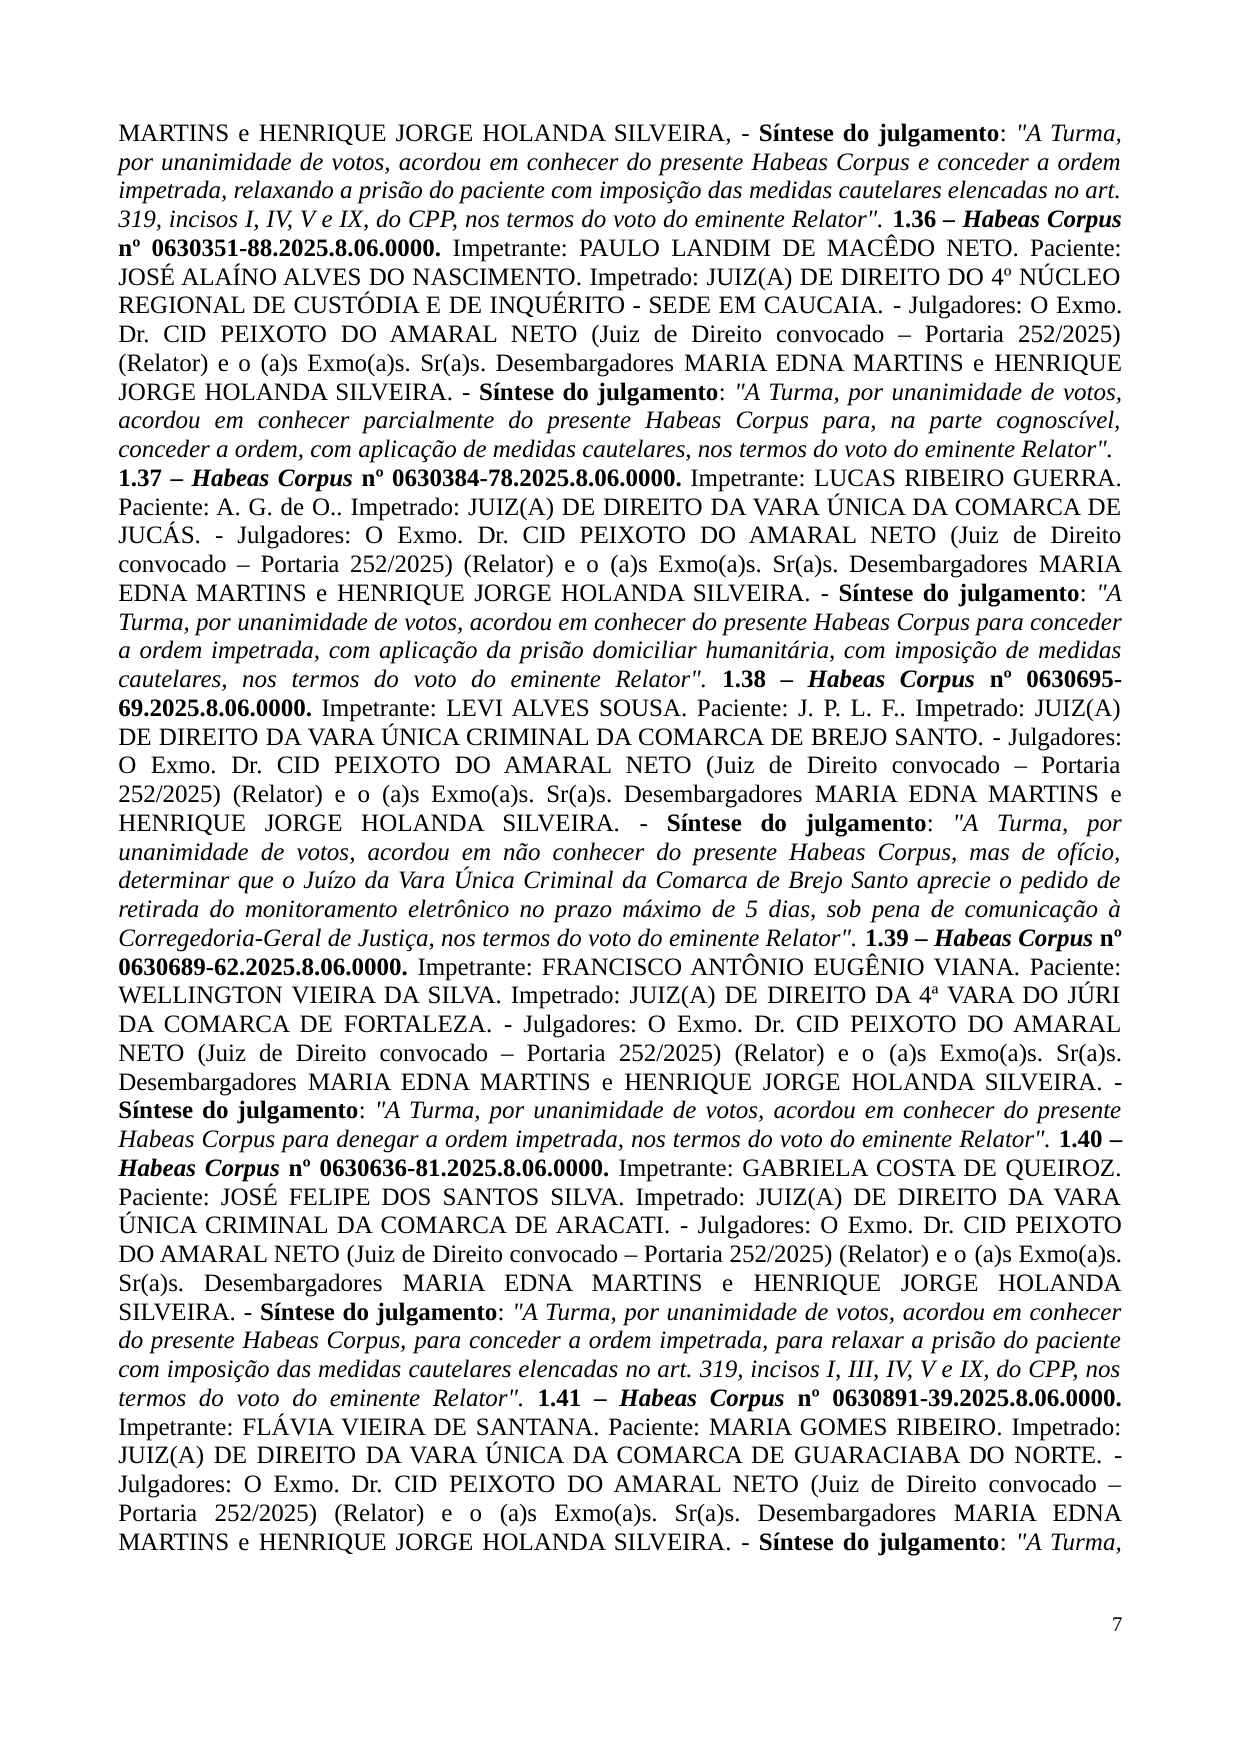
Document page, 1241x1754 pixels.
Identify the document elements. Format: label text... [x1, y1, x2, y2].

text MARTINS e HENRIQUE JORGE HOLANDA SILVEIRA, - Síntese do julgamento: "A Turma, por unanimidade de votos, acordou em conhecer do presente Habeas Corpus e conceder a ordem impetrada, relaxando a prisão do paciente com imposição das medidas cautelares elencadas no art. 319, incisos I, IV, V e IX, do CPP, nos termos do voto do eminente Relator". 1.36 – Habeas Corpus nº 0630351-88.2025.8.06.0000. Impetrante: PAULO LANDIM DE MACÊDO NETO. Paciente: JOSÉ ALAÍNO ALVES DO NASCIMENTO. Impetrado: JUIZ(A) DE DIREITO DO 4º NÚCLEO REGIONAL DE CUSTÓDIA E DE INQUÉRITO - SEDE EM CAUCAIA. - Julgadores: O Exmo. Dr. CID PEIXOTO DO AMARAL NETO (Juiz de Direito convocado – Portaria 252/2025) (Relator) e o (a)s Exmo(a)s. Sr(a)s. Desembargadores MARIA EDNA MARTINS e HENRIQUE JORGE HOLANDA SILVEIRA. - Síntese do julgamento: "A Turma, por unanimidade de votos, acordou em conhecer parcialmente do presente Habeas Corpus para, na parte cognoscível, conceder a ordem, com aplicação de medidas cautelares, nos termos do voto do eminente Relator". [118, 118, 1122, 463]
text 1.37 – Habeas Corpus nº 0630384-78.2025.8.06.0000. Impetrante: LUCAS RIBEIRO GUERRA. Paciente: A. G. de O.. Impetrado: JUIZ(A) DE DIREITO DA VARA ÚNICA DA COMARCA DE JUCÁS. - Julgadores: O Exmo. Dr. CID PEIXOTO DO AMARAL NETO (Juiz de Direito convocado – Portaria 252/2025) (Relator) e o (a)s Exmo(a)s. Sr(a)s. Desembargadores MARIA EDNA MARTINS e HENRIQUE JORGE HOLANDA SILVEIRA. - Síntese do julgamento: "A Turma, por unanimidade de votos, acordou em conhecer do presente Habeas Corpus para conceder a ordem impetrada, com aplicação da prisão domiciliar humanitária, com imposição de medidas cautelares, nos termos do voto do eminente Relator". 1.38 – Habeas Corpus nº 0630695-69.2025.8.06.0000. Impetrante: LEVI ALVES SOUSA. Paciente: J. P. L. F.. Impetrado: JUIZ(A) DE DIREITO DA VARA ÚNICA CRIMINAL DA COMARCA DE BREJO SANTO. - Julgadores: O Exmo. Dr. CID PEIXOTO DO AMARAL NETO (Juiz de Direito convocado – Portaria 252/2025) (Relator) e o (a)s Exmo(a)s. Sr(a)s. Desembargadores MARIA EDNA MARTINS e HENRIQUE JORGE HOLANDA SILVEIRA. - Síntese do julgamento: "A Turma, por unanimidade de votos, acordou em não conhecer do presente Habeas Corpus, mas de ofício, determinar que o Juízo da Vara Única Criminal da Comarca de Brejo Santo aprecie o pedido de retirada do monitoramento eletrônico no prazo máximo de 5 dias, sob pena de comunicação à Corregedoria-Geral de Justiça, nos termos do voto do eminente Relator". 1.39 – Habeas Corpus nº 0630689-62.2025.8.06.0000. Impetrante: FRANCISCO ANTÔNIO EUGÊNIO VIANA. Paciente: WELLINGTON VIEIRA DA SILVA. Impetrado: JUIZ(A) DE DIREITO DA 4ª VARA DO JÚRI DA COMARCA DE FORTALEZA. - Julgadores: O Exmo. Dr. CID PEIXOTO DO AMARAL NETO (Juiz de Direito convocado – Portaria 252/2025) (Relator) e o (a)s Exmo(a)s. Sr(a)s. Desembargadores MARIA EDNA MARTINS e HENRIQUE JORGE HOLANDA SILVEIRA. - Síntese do julgamento: "A Turma, por unanimidade de votos, acordou em conhecer do presente Habeas Corpus para denegar a ordem impetrada, nos termos do voto do eminente Relator". 1.40 – Habeas Corpus nº 0630636-81.2025.8.06.0000. Impetrante: GABRIELA COSTA DE QUEIROZ. Paciente: JOSÉ FELIPE DOS SANTOS SILVA. Impetrado: JUIZ(A) DE DIREITO DA VARA ÚNICA CRIMINAL DA COMARCA DE ARACATI. - Julgadores: O Exmo. Dr. CID PEIXOTO DO AMARAL NETO (Juiz de Direito convocado – Portaria 252/2025) (Relator) e o (a)s Exmo(a)s. Sr(a)s. Desembargadores MARIA EDNA MARTINS e HENRIQUE JORGE HOLANDA SILVEIRA. - Síntese do julgamento: "A Turma, por unanimidade de votos, acordou em conhecer do presente Habeas Corpus, para conceder a ordem impetrada, para relaxar a prisão do paciente com imposição das medidas cautelares elencadas no art. 319, incisos I, III, IV, V e IX, do CPP, nos termos do voto do eminente Relator". 1.41 – Habeas Corpus nº 0630891-39.2025.8.06.0000. Impetrante: FLÁVIA VIEIRA DE SANTANA. Paciente: MARIA GOMES RIBEIRO. Impetrado: JUIZ(A) DE DIREITO DA VARA ÚNICA DA COMARCA DE GUARACIABA DO NORTE. - Julgadores: O Exmo. Dr. CID PEIXOTO DO AMARAL NETO (Juiz de Direito convocado – Portaria 252/2025) (Relator) e o (a)s Exmo(a)s. Sr(a)s. Desembargadores MARIA EDNA MARTINS e HENRIQUE JORGE HOLANDA SILVEIRA. - Síntese do julgamento: "A Turma, [118, 463, 1122, 1556]
